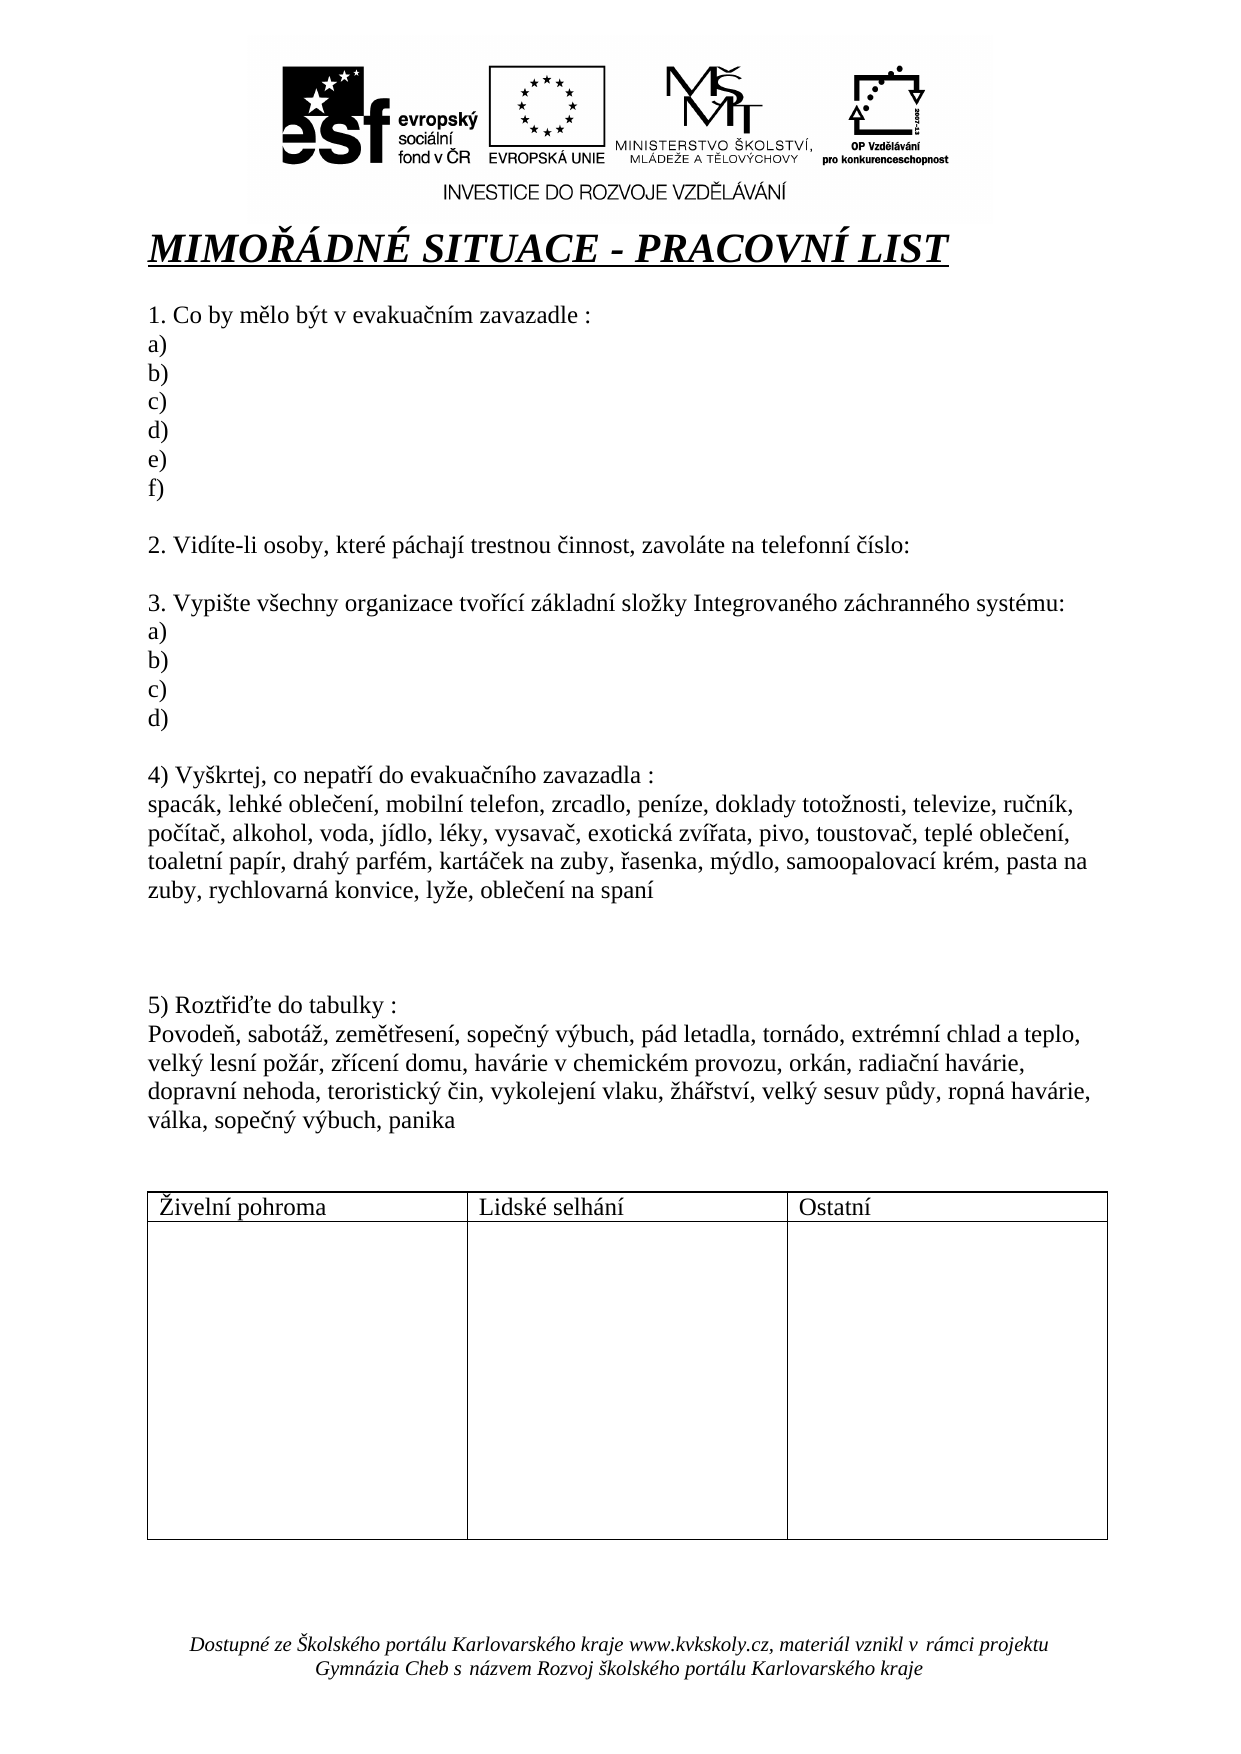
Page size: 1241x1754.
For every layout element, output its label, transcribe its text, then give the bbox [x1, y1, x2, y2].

text c) [148, 674, 1092, 703]
text e) [148, 444, 1092, 473]
table_cell [148, 1222, 467, 1538]
text spacák, lehké oblečení, mobilní telefon, zrcadlo, peníze, doklady totožnosti, televize, ručník, počítač, alkohol, voda, jídlo, léky, vysavač, exotická zvířata, pivo, toustovač, teplé oblečení, toaletní papír, drahý parfém, kartáček na zuby, řasenka, mýdlo, samoopalovací krém, pasta na zuby, rychlovarná konvice, lyže, oblečení na spaní [148, 789, 1092, 904]
text b) [148, 645, 1092, 674]
text velký lesní požár, zřícení domu, havárie v chemickém provozu, orkán, radiační havárie, [148, 1048, 1092, 1076]
text d) [148, 415, 1092, 444]
text dopravní nehoda, teroristický čin, vykolejení vlaku, žhářství, velký sesuv půdy, ropná havárie, válka, sopečný výbuch, panika [148, 1076, 1092, 1134]
table_header Živelní pohroma [148, 1193, 467, 1221]
text 5) Roztřiďte do tabulky : [148, 990, 1092, 1019]
table_cell [788, 1222, 1107, 1538]
text MIMOŘÁDNÉ SITUACE - PRACOVNÍ LIST [148, 176, 1092, 271]
text 2. Vidíte-li osoby, které páchají trestnou činnost, zavoláte na telefonní číslo: [148, 530, 1092, 559]
text 3. Vypište všechny organizace tvořící základní složky Integrovaného záchranného systému: [148, 588, 1092, 616]
text c) [148, 386, 1092, 415]
text d) [148, 703, 1092, 731]
table_header Lidské selhání [468, 1193, 787, 1221]
text 4) Vyškrtej, co nepatří do evakuačního zavazadla : [148, 760, 1092, 789]
text b) [148, 358, 1092, 386]
text f) [148, 473, 1092, 501]
text a) [148, 616, 1092, 645]
table_cell [468, 1222, 787, 1538]
text 1. Co by mělo být v evakuačním zavazadle : [148, 300, 1092, 329]
text a) [148, 329, 1092, 358]
table_header Ostatní [788, 1193, 1107, 1221]
text Povodeň, sabotáž, zemětřesení, sopečný výbuch, pád letadla, tornádo, extrémní chlad a teplo, [148, 1019, 1092, 1048]
